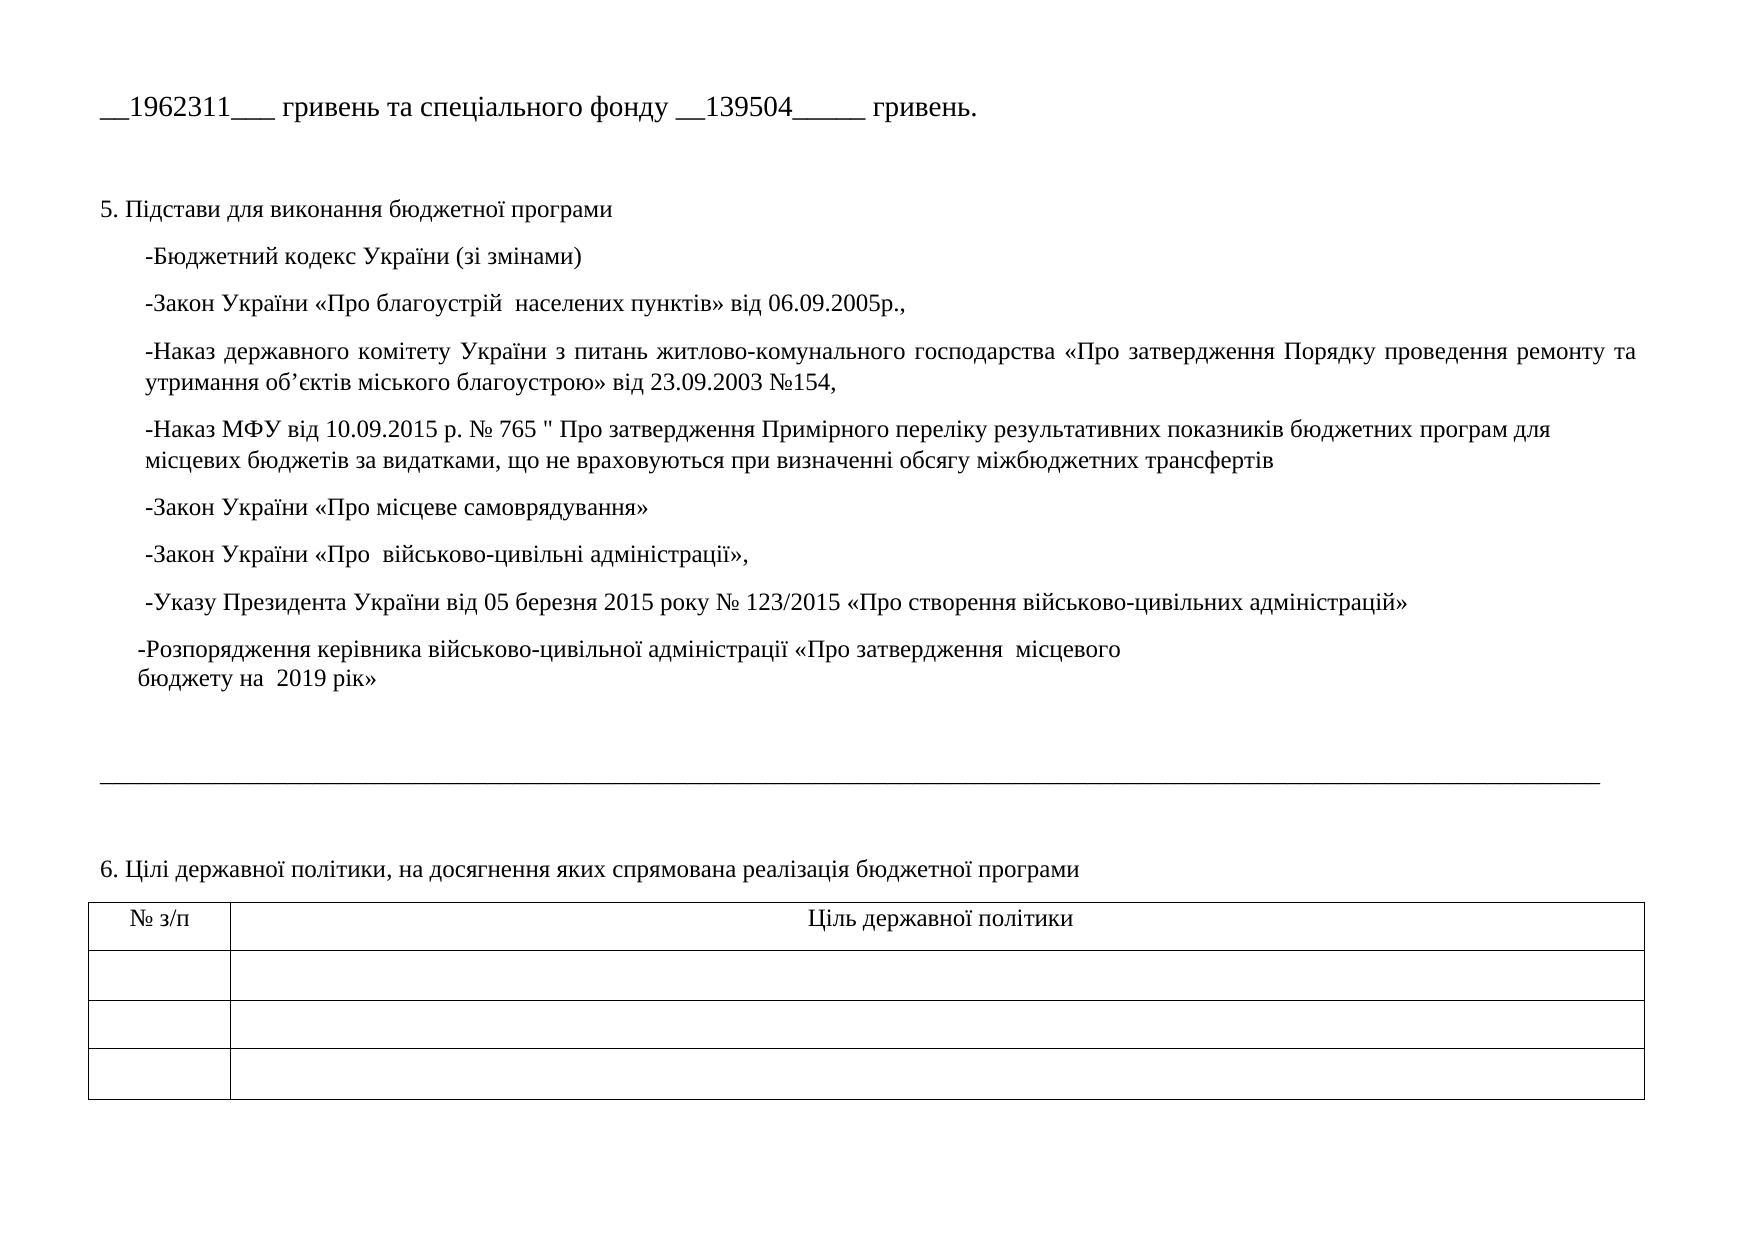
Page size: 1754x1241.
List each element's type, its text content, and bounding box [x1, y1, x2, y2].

table_cell [231, 951, 1644, 1000]
table_cell [231, 1001, 1644, 1048]
table_cell [89, 951, 230, 1000]
table_cell [1645, 950, 1649, 1000]
table_cell [1645, 1048, 1649, 1098]
table_cell Ціль державної політики [231, 903, 1644, 950]
table_cell 5. Підстави для виконання бюджетної програми -Бюджетний кодекс України (зі змінами) -Закон України «Про благоустрій населених пунктів» від 06.09.2005р., -Наказ державного комітету України з питань житлово-комунального господарства «Про затвердження Порядку проведення ремонту та утримання об’єктів міського благоустрою» від 23.09.2003 №154, -Наказ МФУ від 10.09.2015 р. № 765 " Про затвердження Примірного переліку результативних показників бюджетних програм для місцевих бюджетів за видатками, що не враховуються при визначенні обсягу міжбюджетних трансфертів -Закон України «Про місцеве самоврядування» -Закон України «Про військово-цивільні адміністрації», -Указу Президента України від 05 березня 2015 року № 123/2015 «Про створення військово-цивільних адміністрацій» -Розпорядження керівника військово-цивільної адміністрації «Про затвердження місцевого бюджету на 2019 рік» ________________________________________________________________________________________________________________________ [89, 194, 1649, 805]
table_cell [1645, 902, 1649, 950]
table_cell [89, 1001, 230, 1048]
table_cell [1645, 1000, 1649, 1048]
table_cell № з/п [89, 903, 230, 950]
table_cell __1962311___ гривень та спеціального фонду __139504_____ гривень. [89, 89, 1649, 194]
table_cell [231, 1049, 1644, 1098]
table_header 6. Цілі державної політики, на досягнення яких спрямована реалізація бюджетної програми [89, 855, 1649, 902]
table_cell [89, 1049, 230, 1098]
